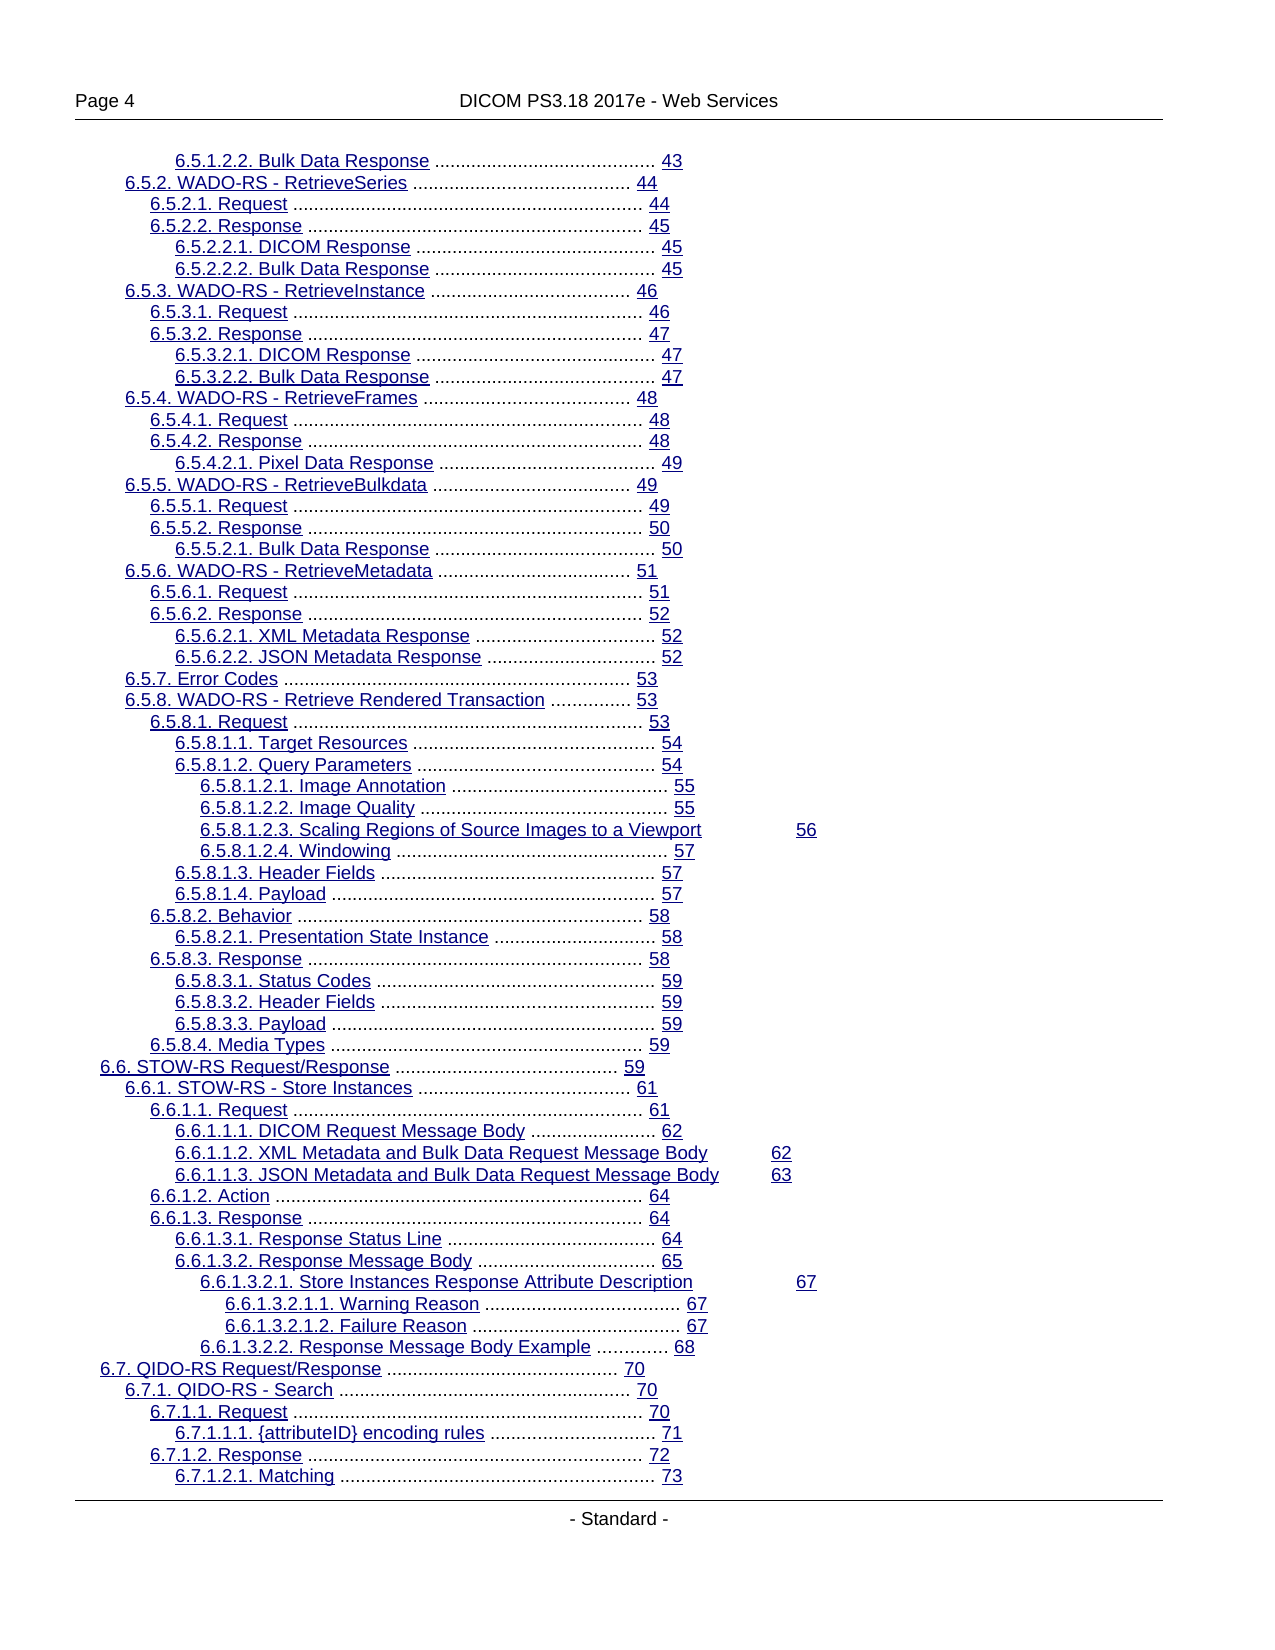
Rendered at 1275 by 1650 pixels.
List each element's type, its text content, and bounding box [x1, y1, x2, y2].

text 6.5.8.1. Request 0 [150, 711, 1137, 732]
text 6.7.1.1.1. {attributeID} encoding rules 0 [175, 1422, 1137, 1444]
text 6.5.8.1.2. Query Parameters 0 [175, 754, 1137, 775]
text 6.6.1.3.2.1. Store Instances Response Attribute Description 0 [200, 1271, 1137, 1293]
text 6.5.8.1.4. Payload 0 [175, 883, 1137, 905]
text 6.5.5.2. Response 0 [150, 517, 1137, 538]
text 6.5.8.1.2.1. Image Annotation 0 [200, 775, 1137, 797]
text 6.5.2.2.1. DICOM Response 0 [175, 236, 1137, 258]
text 6.5.7. Error Codes 0 [125, 667, 1137, 689]
text 6.6.1.1.1. DICOM Request Message Body 0 [175, 1120, 1137, 1142]
text 6.5.3. WADO-RS - RetrieveInstance 0 [125, 279, 1137, 301]
text 6.5.3.2.2. Bulk Data Response 0 [175, 366, 1137, 387]
text 6.5.6.2.2. JSON Metadata Response 0 [175, 646, 1137, 667]
text 6.5.6.2. Response 0 [150, 603, 1137, 624]
text 6.5.4. WADO-RS - RetrieveFrames 0 [125, 387, 1137, 409]
text 6.5.6.1. Request 0 [150, 581, 1137, 603]
text 6.5.5. WADO-RS - RetrieveBulkdata 0 [125, 473, 1137, 495]
text 6.7. QIDO-RS Request/Response 0 [100, 1357, 1137, 1379]
text 6.5.3.1. Request 0 [150, 301, 1137, 322]
text 6.5.4.2.1. Pixel Data Response 0 [175, 452, 1137, 473]
text 6.5.8.1.3. Header Fields 0 [175, 862, 1137, 883]
text 6.5.8.1.2.4. Windowing 0 [200, 840, 1137, 862]
text 6.5.8.2.1. Presentation State Instance 0 [175, 926, 1137, 948]
text 6.5.8.4. Media Types 0 [150, 1034, 1137, 1056]
text 6.6.1. STOW-RS - Store Instances 0 [125, 1077, 1137, 1099]
text 6.5.2.1. Request 0 [150, 193, 1137, 215]
text 6.5.8.1.1. Target Resources 0 [175, 732, 1137, 754]
text 6.5.5.1. Request 0 [150, 495, 1137, 517]
text 6.5.1.2.2. Bulk Data Response 0 [175, 150, 1137, 172]
text 6.6.1.3.2. Response Message Body 0 [175, 1250, 1137, 1271]
text 6.6.1.3.1. Response Status Line 0 [175, 1228, 1137, 1250]
text 6.5.8.3.3. Payload 0 [175, 1012, 1137, 1034]
text 6.5.2.2. Response 0 [150, 215, 1137, 236]
text 6.5.8.3.1. Status Codes 0 [175, 969, 1137, 991]
text 6.5.8.1.2.3. Scaling Regions of Source Images to a Viewport 0 [200, 818, 1137, 840]
text 6.5.8. WADO-RS - Retrieve Rendered Transaction 0 [125, 689, 1137, 711]
text 6.5.8.3. Response 0 [150, 948, 1137, 969]
text 6.7.1.1. Request 0 [150, 1401, 1137, 1422]
text 6.5.8.3.2. Header Fields 0 [175, 991, 1137, 1012]
text 6.5.4.2. Response 0 [150, 430, 1137, 452]
text 6.7.1.2.1. Matching 0 [175, 1465, 1137, 1487]
text 6.5.8.2. Behavior 0 [150, 905, 1137, 926]
text 6.6.1.1.2. XML Metadata and Bulk Data Request Message Body 0 [175, 1142, 1137, 1163]
text 6.7.1.2. Response 0 [150, 1444, 1137, 1465]
text 6.5.6. WADO-RS - RetrieveMetadata 0 [125, 560, 1137, 581]
text 6.6.1.2. Action 0 [150, 1185, 1137, 1207]
text 6.5.3.2.1. DICOM Response 0 [175, 344, 1137, 366]
text 6.6.1.3.2.2. Response Message Body Example 0 [200, 1336, 1137, 1357]
text 6.5.4.1. Request 0 [150, 409, 1137, 430]
text 6.6.1.3.2.1.2. Failure Reason 0 [225, 1314, 1137, 1336]
text 6.5.6.2.1. XML Metadata Response 0 [175, 624, 1137, 646]
text 6.6.1.3.2.1.1. Warning Reason 0 [225, 1293, 1137, 1314]
text 6.5.2.2.2. Bulk Data Response 0 [175, 258, 1137, 279]
text 6.6.1.1. Request 0 [150, 1099, 1137, 1120]
text 6.7.1. QIDO-RS - Search 0 [125, 1379, 1137, 1401]
text 6.6.1.3. Response 0 [150, 1207, 1137, 1228]
text 6.5.8.1.2.2. Image Quality 0 [200, 797, 1137, 818]
text 6.6.1.1.3. JSON Metadata and Bulk Data Request Message Body 0 [175, 1163, 1137, 1185]
text 6.5.5.2.1. Bulk Data Response 0 [175, 538, 1137, 560]
text 6.5.3.2. Response 0 [150, 322, 1137, 344]
text 6.5.2. WADO-RS - RetrieveSeries 0 [125, 172, 1137, 193]
text 6.6. STOW-RS Request/Response 0 [100, 1056, 1137, 1077]
